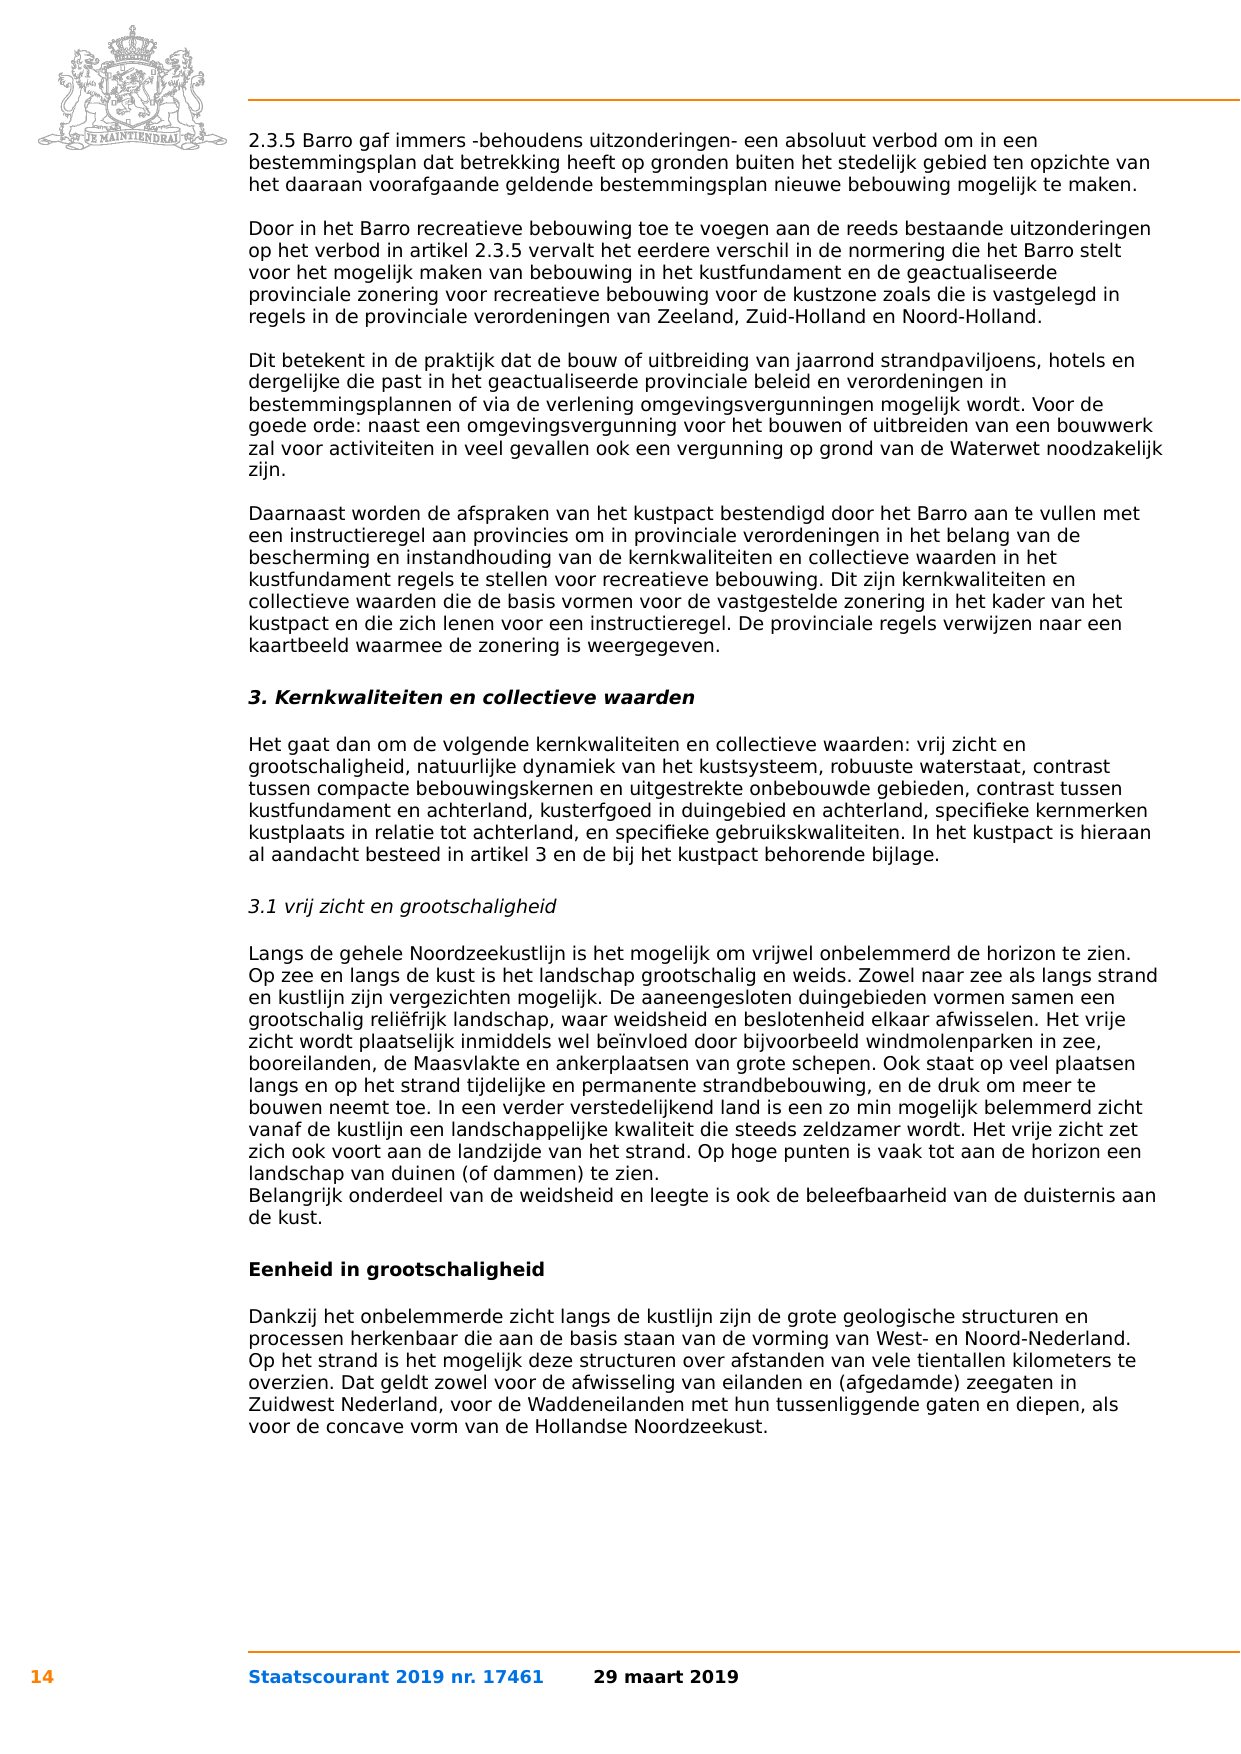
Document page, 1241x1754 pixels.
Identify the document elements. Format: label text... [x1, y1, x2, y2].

text Dit betekent in de praktijk dat de bouw of uitbreiding van jaarrond strandpaviljoens, hotels en dergelijke die past in het geactualiseerde provinciale beleid en verordeningen in bestemmingsplannen of via de verlening omgevingsvergunningen mogelijk wordt. Voor de goede orde: naast een omgevingsvergunning voor het bouwen of uitbreiden van een bouwwerk zal voor activiteiten in veel gevallen ook een vergunning op grond van de Waterwet noodzakelijk zijn. [248, 349, 1163, 481]
text 2.3.5 Barro gaf immers -behoudens uitzonderingen- een absoluut verbod om in een bestemmingsplan dat betrekking heeft op gronden buiten het stedelijk gebied ten opzichte van het daaraan voorafgaande geldende bestemmingsplan nieuwe bebouwing mogelijk te maken. [248, 130, 1163, 196]
text Dankzij het onbelemmerde zicht langs de kustlijn zijn de grote geologische structuren en processen herkenbaar die aan de basis staan van de vorming van West- en Noord-Nederland. Op het strand is het mogelijk deze structuren over afstanden van vele tientallen kilometers te overzien. Dat geldt zowel voor de afwisseling van eilanden en (afgedamde) zeegaten in Zuidwest Nederland, voor de Waddeneilanden met hun tussenliggende gaten en diepen, als voor de concave vorm van de Hollandse Noordzeekust. [248, 1306, 1163, 1437]
subtitle 3. Kernkwaliteiten en collectieve waarden [248, 687, 1163, 709]
text Daarnaast worden de afspraken van het kustpact bestendigd door het Barro aan te vullen met een instructieregel aan provincies om in provinciale verordeningen in het belang van de bescherming en instandhouding van de kernkwaliteiten en collectieve waarden in het kustfundament regels te stellen voor recreatieve bebouwing. Dit zijn kernkwaliteiten en collectieve waarden die de basis vormen voor de vastgestelde zonering in het kader van het kustpact en die zich lenen voor een instructieregel. De provinciale regels verwijzen naar een kaartbeeld waarmee de zonering is weergegeven. [248, 503, 1163, 657]
subtitle 3.1 vrij zicht en grootschaligheid [248, 896, 1163, 918]
subtitle Eenheid in grootschaligheid [248, 1259, 1163, 1281]
picture [38, 25, 227, 150]
text Langs de gehele Noordzeekustlijn is het mogelijk om vrijwel onbelemmerd de horizon te zien. Op zee en langs de kust is het landschap grootschalig en weids. Zowel naar zee als langs strand en kustlijn zijn vergezichten mogelijk. De aaneengesloten duingebieden vormen samen een grootschalig reliëfrijk landschap, waar weidsheid en beslotenheid elkaar afwisselen. Het vrije zicht wordt plaatselijk inmiddels wel beïnvloed door bijvoorbeeld windmolenparken in zee, booreilanden, de Maasvlakte en ankerplaatsen van grote schepen. Ook staat op veel plaatsen langs en op het strand tijdelijke en permanente strandbebouwing, en de druk om meer te bouwen neemt toe. In een verder verstedelijkend land is een zo min mogelijk belemmerd zicht vanaf de kustlijn een landschappelijke kwaliteit die steeds zeldzamer wordt. Het vrije zicht zet zich ook voort aan de landzijde van het strand. Op hoge punten is vaak tot aan de horizon een landschap van duinen (of dammen) te zien. [248, 943, 1163, 1185]
text Door in het Barro recreatieve bebouwing toe te voegen aan de reeds bestaande uitzonderingen op het verbod in artikel 2.3.5 vervalt het eerdere verschil in de normering die het Barro stelt voor het mogelijk maken van bebouwing in het kustfundament en de geactualiseerde provinciale zonering voor recreatieve bebouwing voor de kustzone zoals die is vastgelegd in regels in de provinciale verordeningen van Zeeland, Zuid-Holland en Noord-Holland. [248, 218, 1163, 328]
text Belangrijk onderdeel van de weidsheid en leegte is ook de beleefbaarheid van de duisternis aan de kust. [248, 1185, 1163, 1229]
text Het gaat dan om de volgende kernkwaliteiten en collectieve waarden: vrij zicht en grootschaligheid, natuurlijke dynamiek van het kustsysteem, robuuste waterstaat, contrast tussen compacte bebouwingskernen en uitgestrekte onbebouwde gebieden, contrast tussen kustfundament en achterland, kusterfgoed in duingebied en achterland, specifieke kernmerken kustplaats in relatie tot achterland, en specifieke gebruikskwaliteiten. In het kustpact is hieraan al aandacht besteed in artikel 3 en de bij het kustpact behorende bijlage. [248, 734, 1163, 866]
